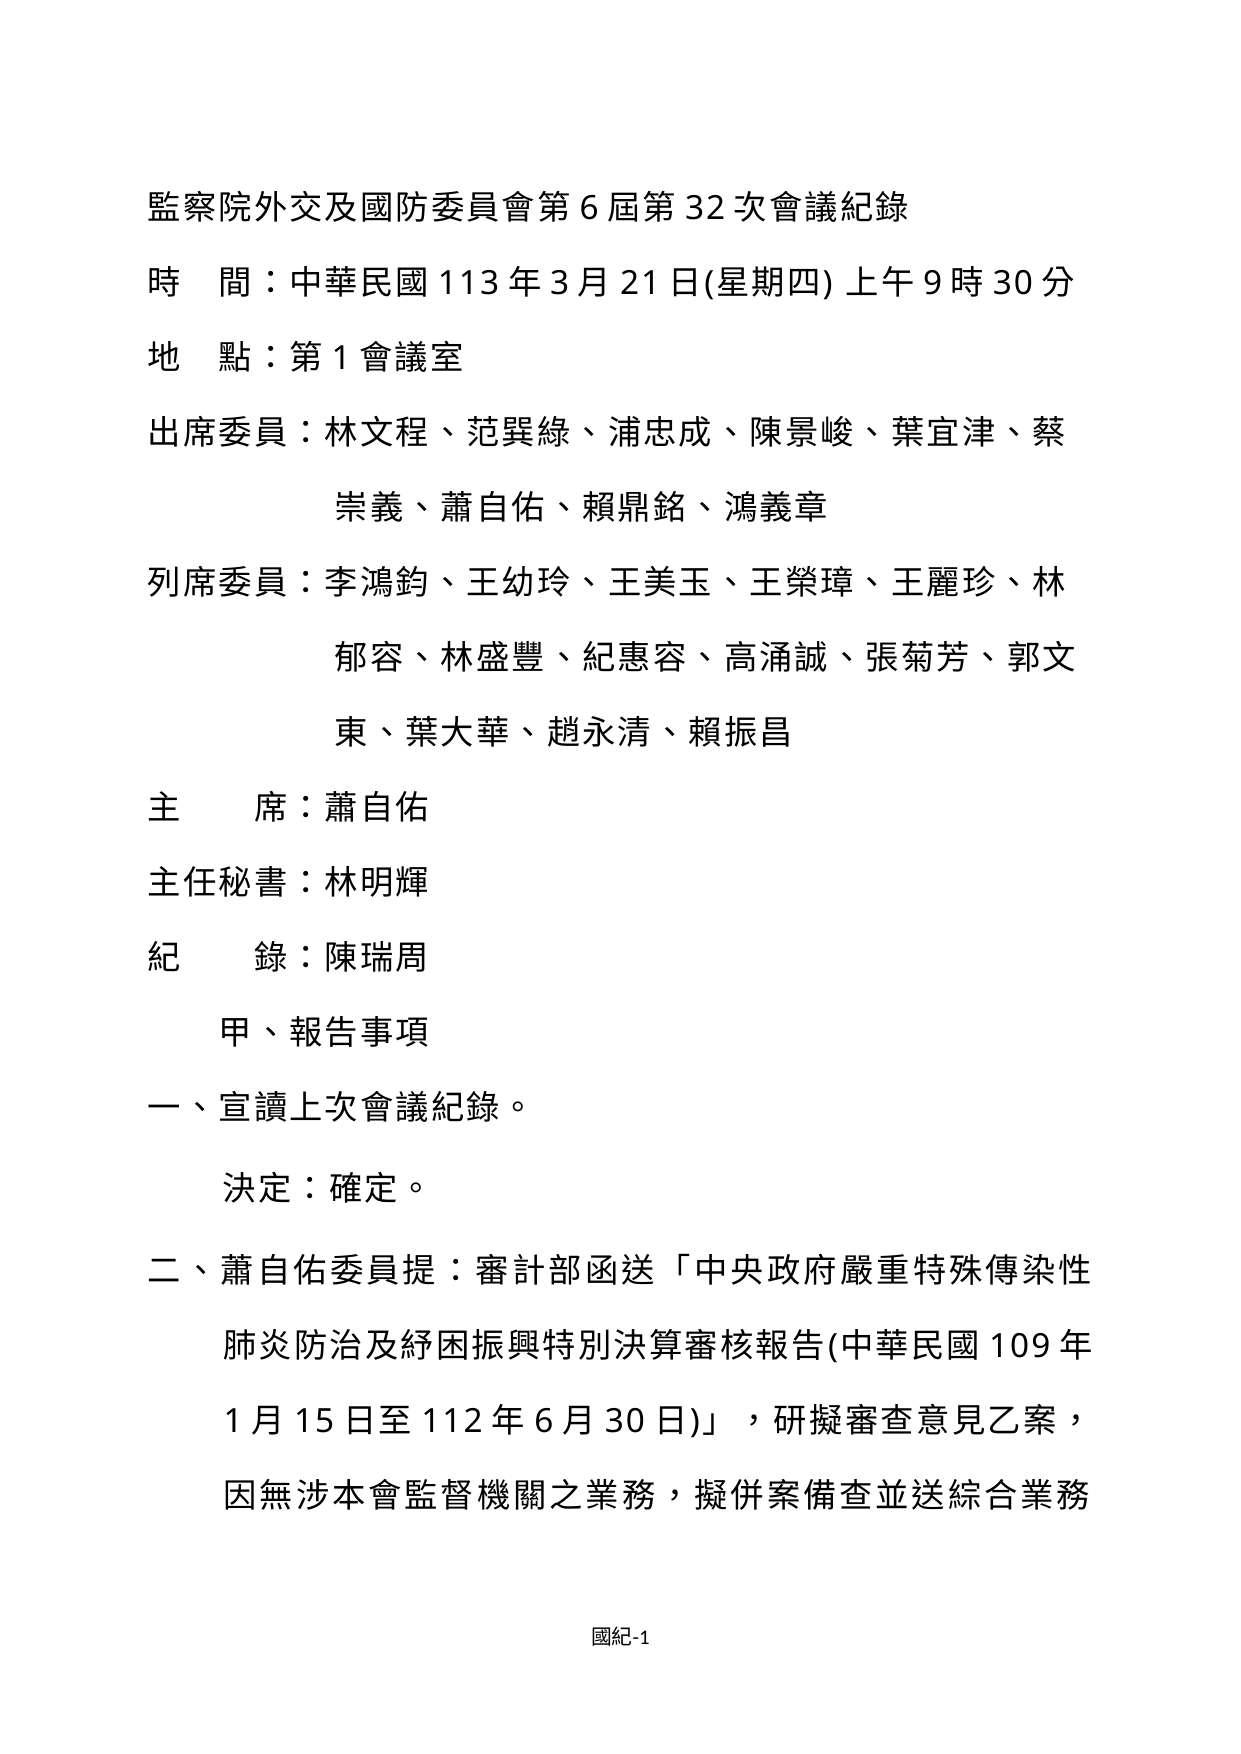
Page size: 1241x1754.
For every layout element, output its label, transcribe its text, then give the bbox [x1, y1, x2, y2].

text 一、宣讀上次會議紀錄。 [139, 1064, 1101, 1145]
text 主任秘書：林明輝 [148, 843, 1092, 918]
text 主 席：蕭自佑 [148, 768, 1092, 843]
text 地 點：第1會議室 [148, 318, 1092, 393]
text 二、蕭自佑委員提：審計部函送「中央政府嚴重特殊傳染性肺炎防治及紓困振興特別決算審核報告(中華民國109年1月15日至112年6月30日)」，研擬審查意見乙案，因無涉本會監督機關之業務，擬併案備查並送綜合業務 [139, 1228, 1101, 1532]
text 監察院外交及國防委員會第6屆第32次會議紀錄 [139, 166, 1101, 243]
text 列席委員：李鴻鈞、王幼玲、王美玉、王榮璋、王麗珍、林郁容、林盛豐、紀惠容、高涌誠、張菊芳、郭文東、葉大華、趙永清、賴振昌 [148, 543, 1092, 768]
text 決定：確定。 [214, 1147, 1101, 1226]
text 出席委員：林文程、范巽綠、浦忠成、陳景峻、葉宜津、蔡崇義、蕭自佑、賴鼎銘、鴻義章 [148, 393, 1092, 543]
text 甲、報告事項 [148, 993, 1092, 1064]
text 紀 錄：陳瑞周 [148, 918, 1092, 993]
text 時 間：中華民國113年3月21日(星期四) 上午9時30分 [148, 243, 1092, 318]
